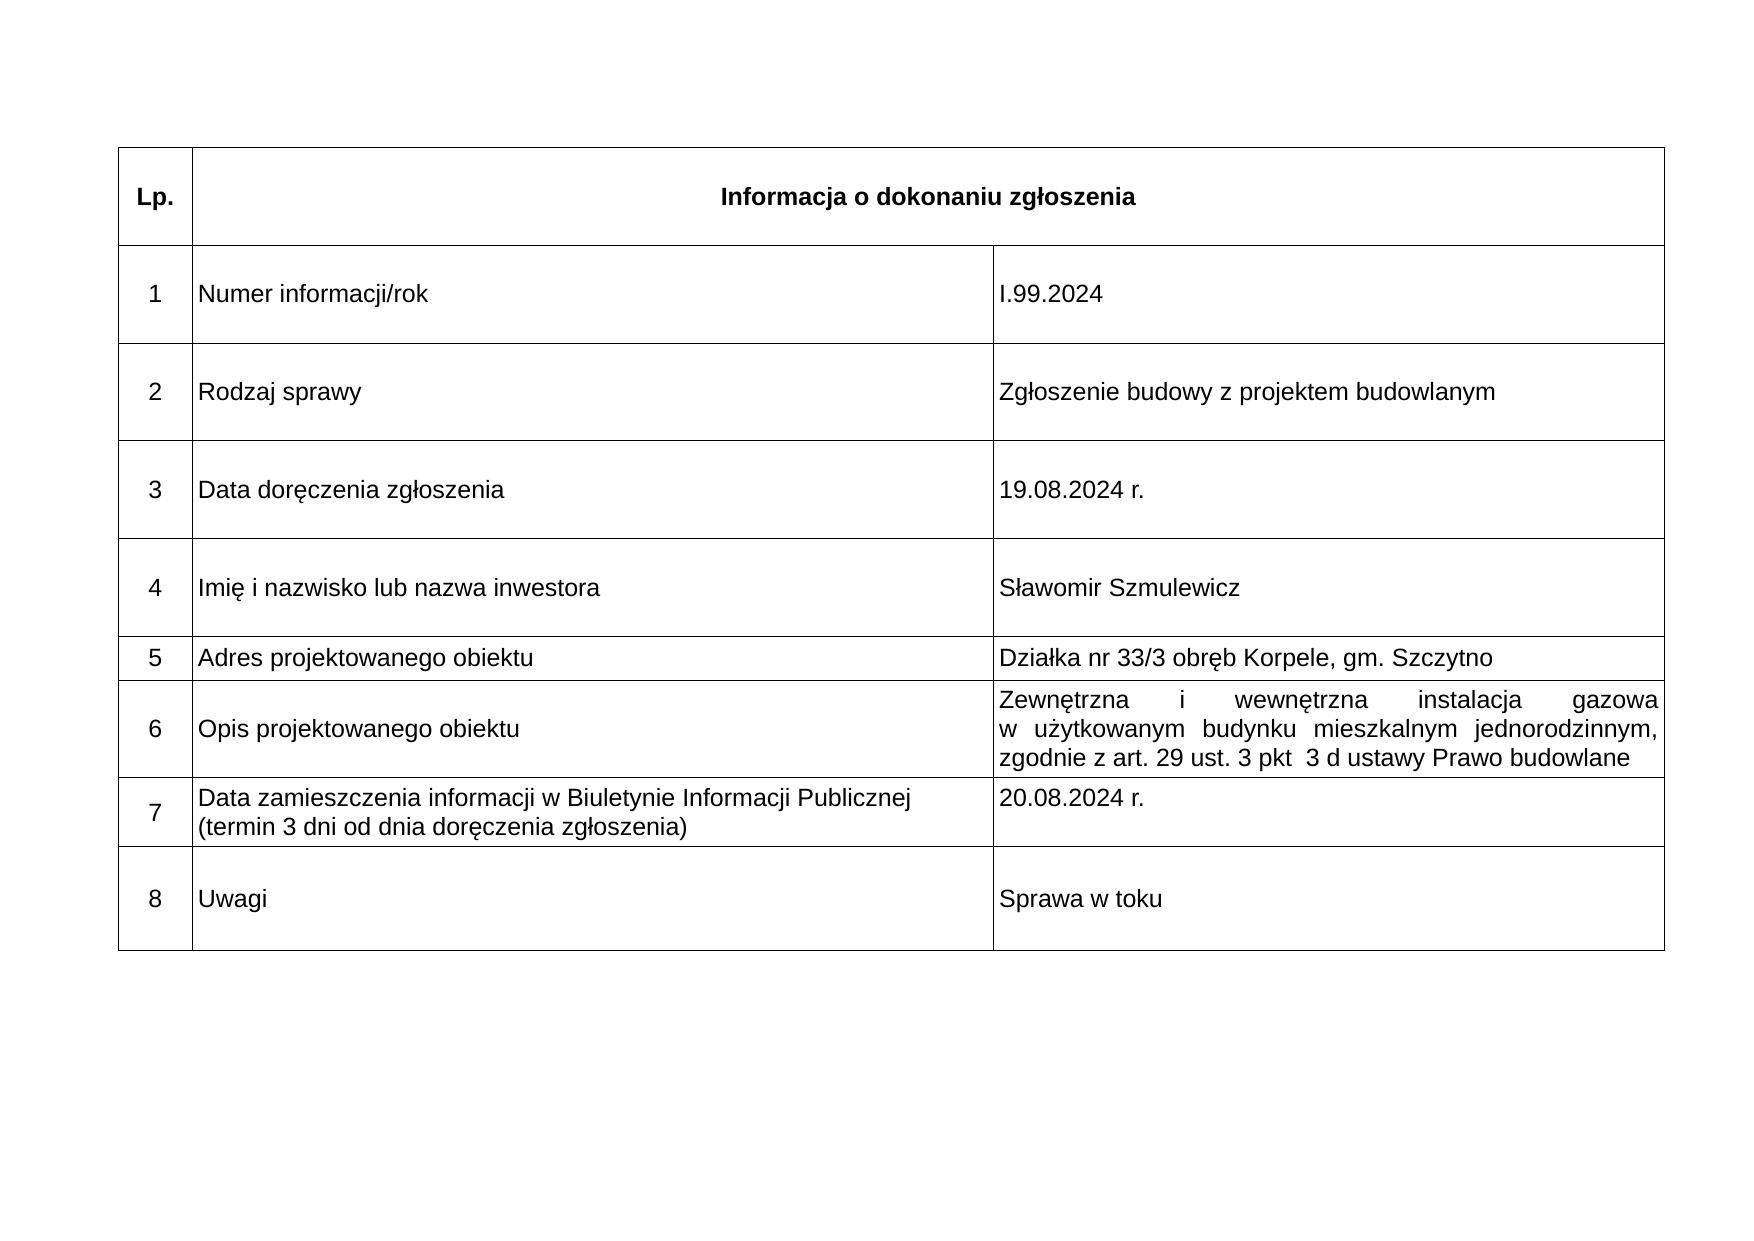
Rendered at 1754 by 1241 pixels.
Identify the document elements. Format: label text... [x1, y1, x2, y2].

table_cell Adres projektowanego obiektu [193, 637, 993, 679]
table_cell 19.08.2024 r. [994, 441, 1664, 538]
table_cell I.99.2024 [994, 246, 1664, 342]
table_cell Opis projektowanego obiektu [193, 681, 993, 777]
table_header Informacja o dokonaniu zgłoszenia [193, 148, 1664, 245]
table_cell 7 [119, 778, 192, 846]
table_cell Zgłoszenie budowy z projektem budowlanym [994, 344, 1664, 440]
table_cell Sławomir Szmulewicz [994, 539, 1664, 636]
table_cell Rodzaj sprawy [193, 344, 993, 440]
table_header Lp. [119, 148, 192, 245]
table_cell Imię i nazwisko lub nazwa inwestora [193, 539, 993, 636]
table_cell Uwagi [193, 847, 993, 950]
table_cell Data zamieszczenia informacji w Biuletynie Informacji Publicznej (termin 3 dni od dnia doręczenia zgłoszenia) [193, 778, 993, 846]
table_cell 3 [119, 441, 192, 538]
table_cell 4 [119, 539, 192, 636]
table_cell 6 [119, 681, 192, 777]
table_cell 2 [119, 344, 192, 440]
table_cell Numer informacji/rok [193, 246, 993, 342]
table_cell 5 [119, 637, 192, 679]
table_cell 20.08.2024 r. [994, 778, 1664, 846]
table_cell 1 [119, 246, 192, 342]
table_cell 8 [119, 847, 192, 950]
table_cell Działka nr 33/3 obręb Korpele, gm. Szczytno [994, 637, 1664, 679]
table_cell Data doręczenia zgłoszenia [193, 441, 993, 538]
table_cell Sprawa w toku [994, 847, 1664, 950]
table_cell Zewnętrzna i wewnętrzna instalacja gazowa w użytkowanym budynku mieszkalnym jednorodzinnym, zgodnie z art. 29 ust. 3 pkt 3 d ustawy Prawo budowlane [994, 681, 1664, 777]
